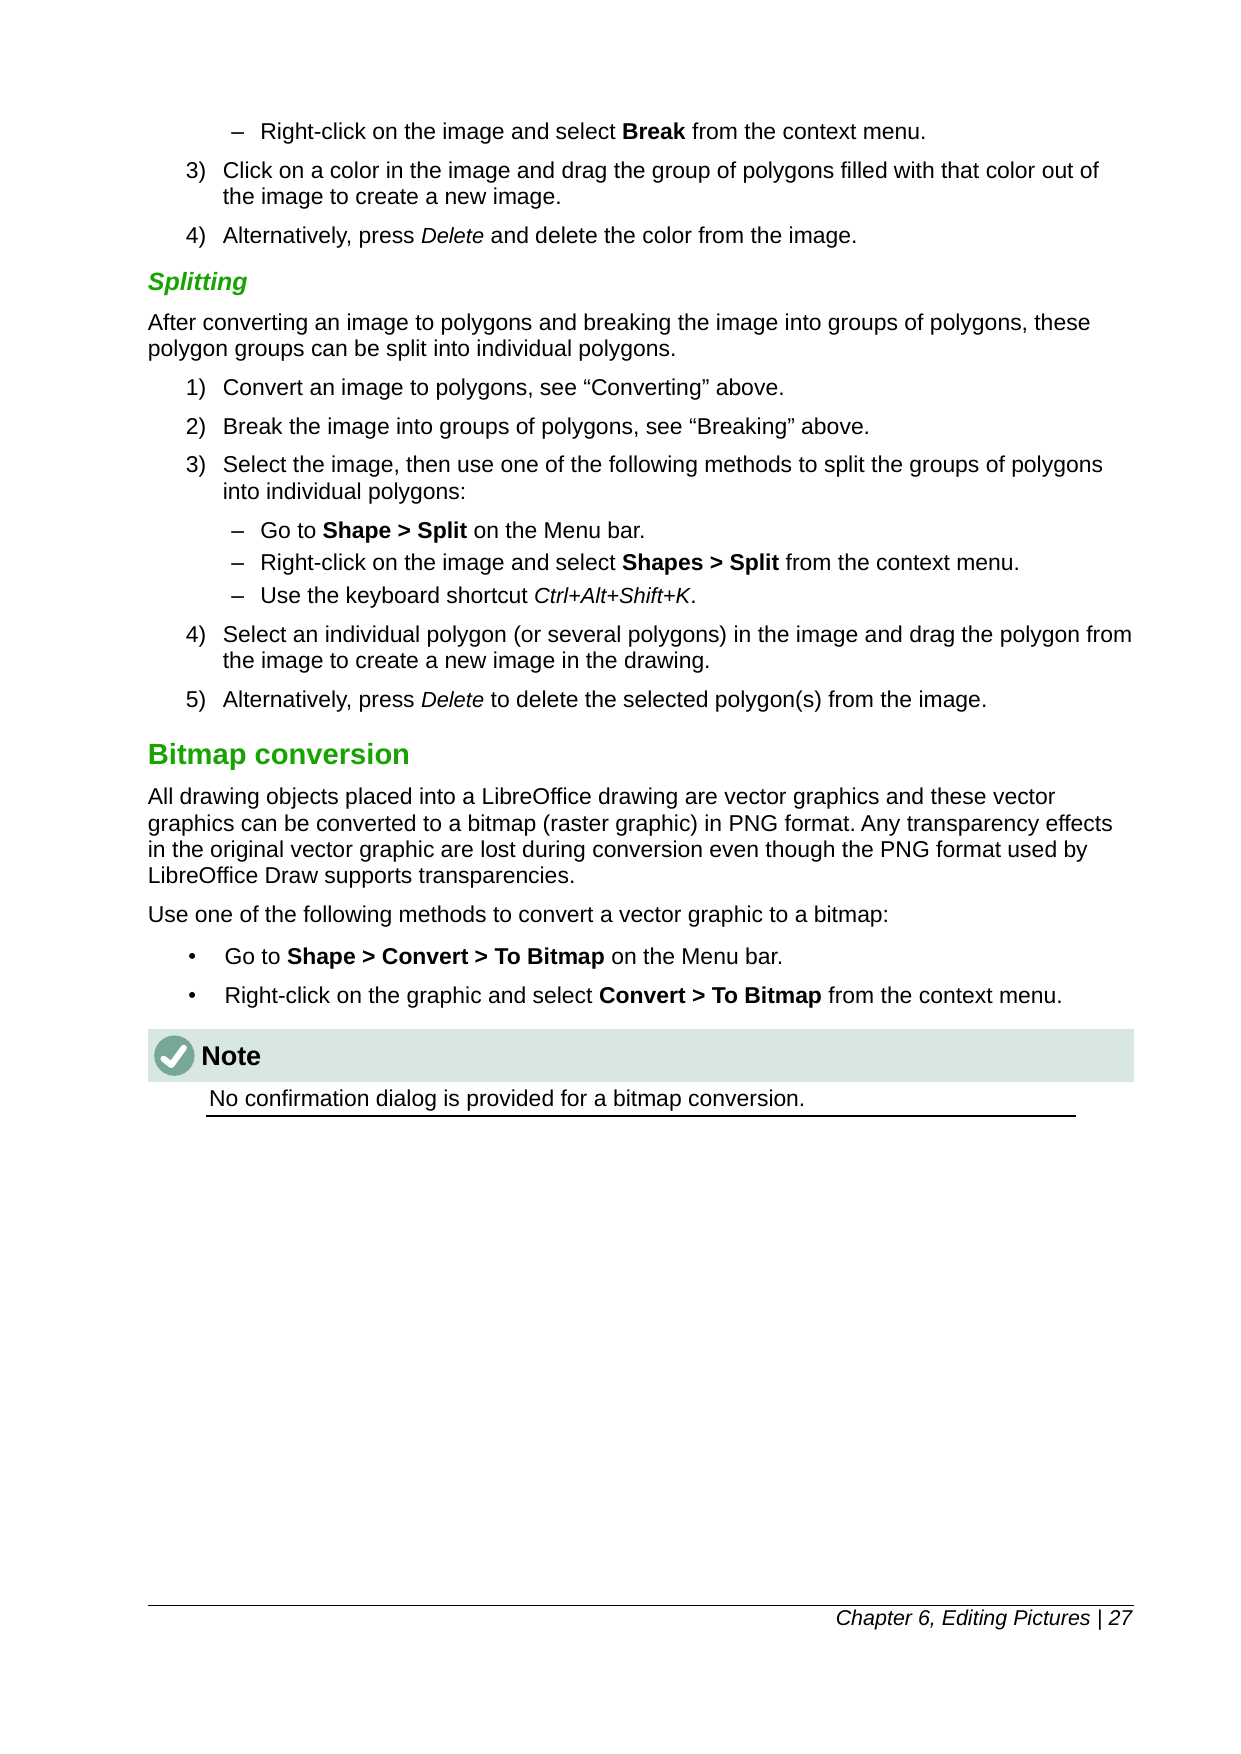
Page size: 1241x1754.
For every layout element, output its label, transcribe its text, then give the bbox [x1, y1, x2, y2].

list Select an individual polygon (or several polygons) in the image and drag the polygon from the image to create a new image in the drawing. [206, 621, 1134, 673]
subtitle Splitting [148, 267, 1134, 296]
list Alternatively, press Delete to delete the selected polygon(s) from the image. [206, 686, 1134, 712]
list Break the image into groups of polygons, see “Breaking” above. [206, 413, 1134, 439]
list Use one of the following methods to convert a vector graphic to a bitmap: [148, 901, 1134, 928]
text After converting an image to polygons and breaking the image into groups of polygons, these polygon groups can be split into individual polygons. [148, 308, 1134, 361]
list Go to Shape > Split on the Menu bar. [231, 517, 1134, 543]
list Convert an image to polygons, see “Converting” above. [206, 374, 1134, 400]
list Right-click on the graphic and select Convert > To Bitmap from the context menu. [185, 979, 1134, 1011]
subtitle Note [148, 1029, 1134, 1082]
list Right-click on the image and select Shapes > Split from the context menu. [231, 549, 1134, 576]
list Right-click on the image and select Break from the context menu. [231, 118, 1134, 144]
list Click on a color in the image and drag the group of polygons filled with that color out of the image to create a new image. [206, 157, 1134, 210]
text All drawing objects placed into a LibreOffice drawing are vector graphics and these vector graphics can be converted to a bitmap (raster graphic) in PNG format. Any transparency effects in the original vector graphic are lost during conversion even though the PNG format used by LibreOffice Draw supports transparencies. [148, 783, 1134, 889]
list Select the image, then use one of the following methods to split the groups of polygons into individual polygons: [206, 451, 1134, 504]
list Alternatively, press Delete and delete the color from the image. [206, 222, 1134, 248]
list Go to Shape > Convert > To Bitmap on the Menu bar. [185, 940, 1134, 969]
list Use the keyboard shortcut Ctrl+Alt+Shift+K. [231, 582, 1134, 608]
subtitle Bitmap conversion [148, 737, 1134, 771]
text No confirmation dialog is provided for a bitmap conversion. [206, 1082, 1076, 1115]
